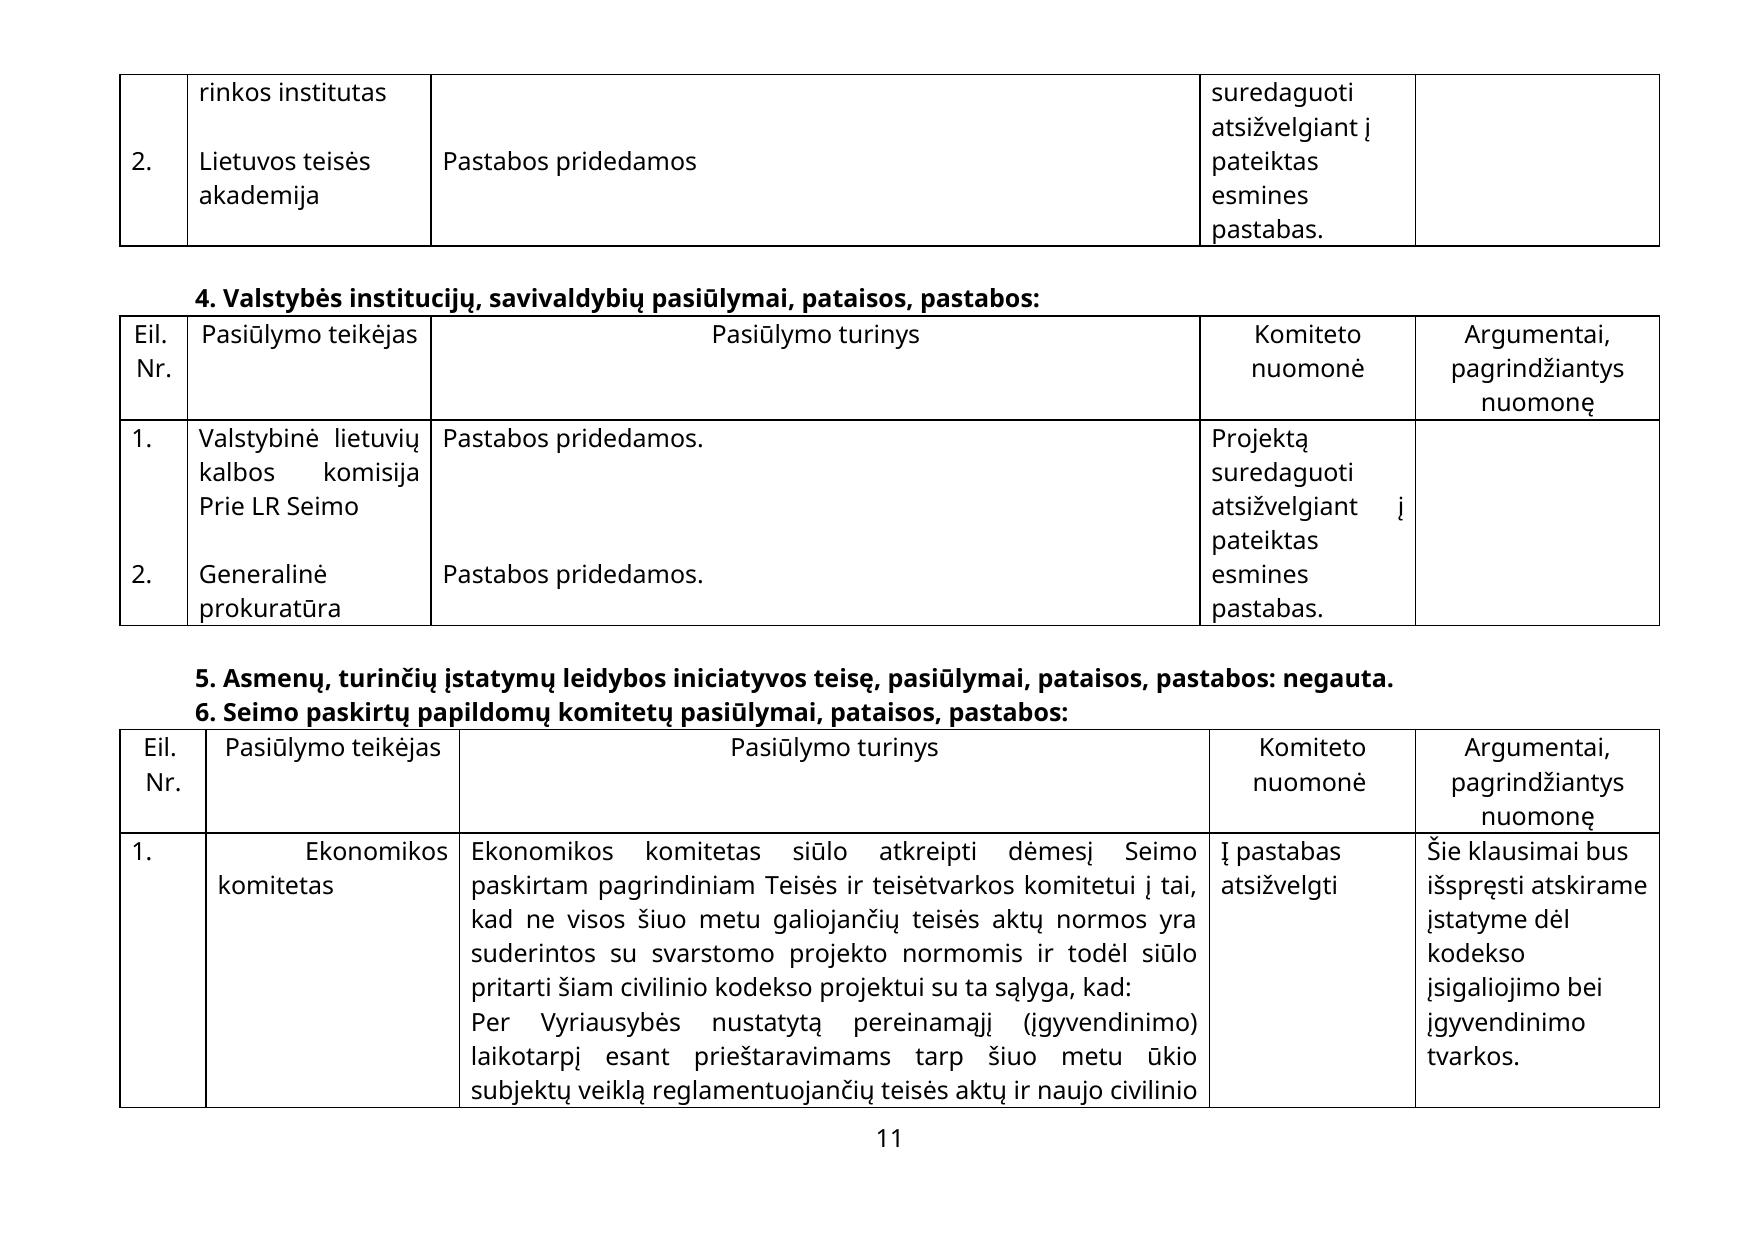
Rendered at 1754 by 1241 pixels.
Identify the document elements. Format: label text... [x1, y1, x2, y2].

text 4. Valstybės institucijų, savivaldybių pasiūlymai, pataisos, pastabos: [120, 281, 1659, 315]
table_cell Šie klausimai bus išspręsti atskirame įstatyme dėl kodekso įsigaliojimo bei įgyvendinimo tvarkos. [1416, 834, 1659, 1106]
table_cell 1. 2. [121, 421, 187, 625]
table_header Pasiūlymo teikėjas [207, 730, 459, 832]
table_header Pasiūlymo turinys [460, 730, 1209, 832]
table_cell Valstybinė lietuvių kalbos komisija Prie LR Seimo Generalinė prokuratūra [188, 421, 430, 625]
table_header Pasiūlymo turinys [432, 317, 1199, 419]
table_cell [1416, 421, 1659, 625]
table_header Argumentai, pagrindžiantys nuomonę [1416, 730, 1659, 832]
table_header Argumentai, pagrindžiantys nuomonę [1416, 317, 1659, 419]
table_cell Ekonomikos komitetas siūlo atkreipti dėmesį Seimo paskirtam pagrindiniam Teisės ir teisėtvarkos komitetui į tai, kad ne visos šiuo metu galiojančių teisės aktų normos yra suderintos su svarstomo projekto normomis ir todėl siūlo pritarti šiam civilinio kodekso projektui su ta sąlyga, kad: Per Vyriausybės nustatytą pereinamąjį (įgyvendinimo) laikotarpį esant prieštaravimams tarp šiuo metu ūkio subjektų veiklą reglamentuojančių teisės aktų ir naujo civilinio [460, 834, 1209, 1106]
table_header Eil. Nr. [121, 730, 205, 832]
text 5. Asmenų, turinčių įstatymų leidybos iniciatyvos teisę, pasiūlymai, pataisos, pastabos: negauta. [120, 660, 1659, 694]
table_cell Pastabos pridedamos [432, 75, 1199, 245]
table_cell rinkos institutas Lietuvos teisės akademija [188, 75, 430, 245]
table_header Eil. Nr. [121, 317, 187, 419]
table_cell [1416, 75, 1659, 245]
table_cell Į pastabas atsižvelgti [1210, 834, 1415, 1106]
table_cell Ekonomikos komitetas [207, 834, 459, 1106]
table_header Komiteto nuomonė [1201, 317, 1415, 419]
text 6. Seimo paskirtų papildomų komitetų pasiūlymai, pataisos, pastabos: [120, 694, 1659, 728]
table_header Pasiūlymo teikėjas [188, 317, 430, 419]
table_cell Projektą suredaguoti atsižvelgiant į pateiktas esmines pastabas. [1201, 421, 1415, 625]
table_cell suredaguoti atsižvelgiant į pateiktas esmines pastabas. [1201, 75, 1415, 245]
table_cell 1. [121, 834, 205, 1106]
table_header Komiteto nuomonė [1210, 730, 1415, 832]
table_cell 2. [121, 75, 187, 245]
table_cell Pastabos pridedamos. Pastabos pridedamos. [432, 421, 1199, 625]
